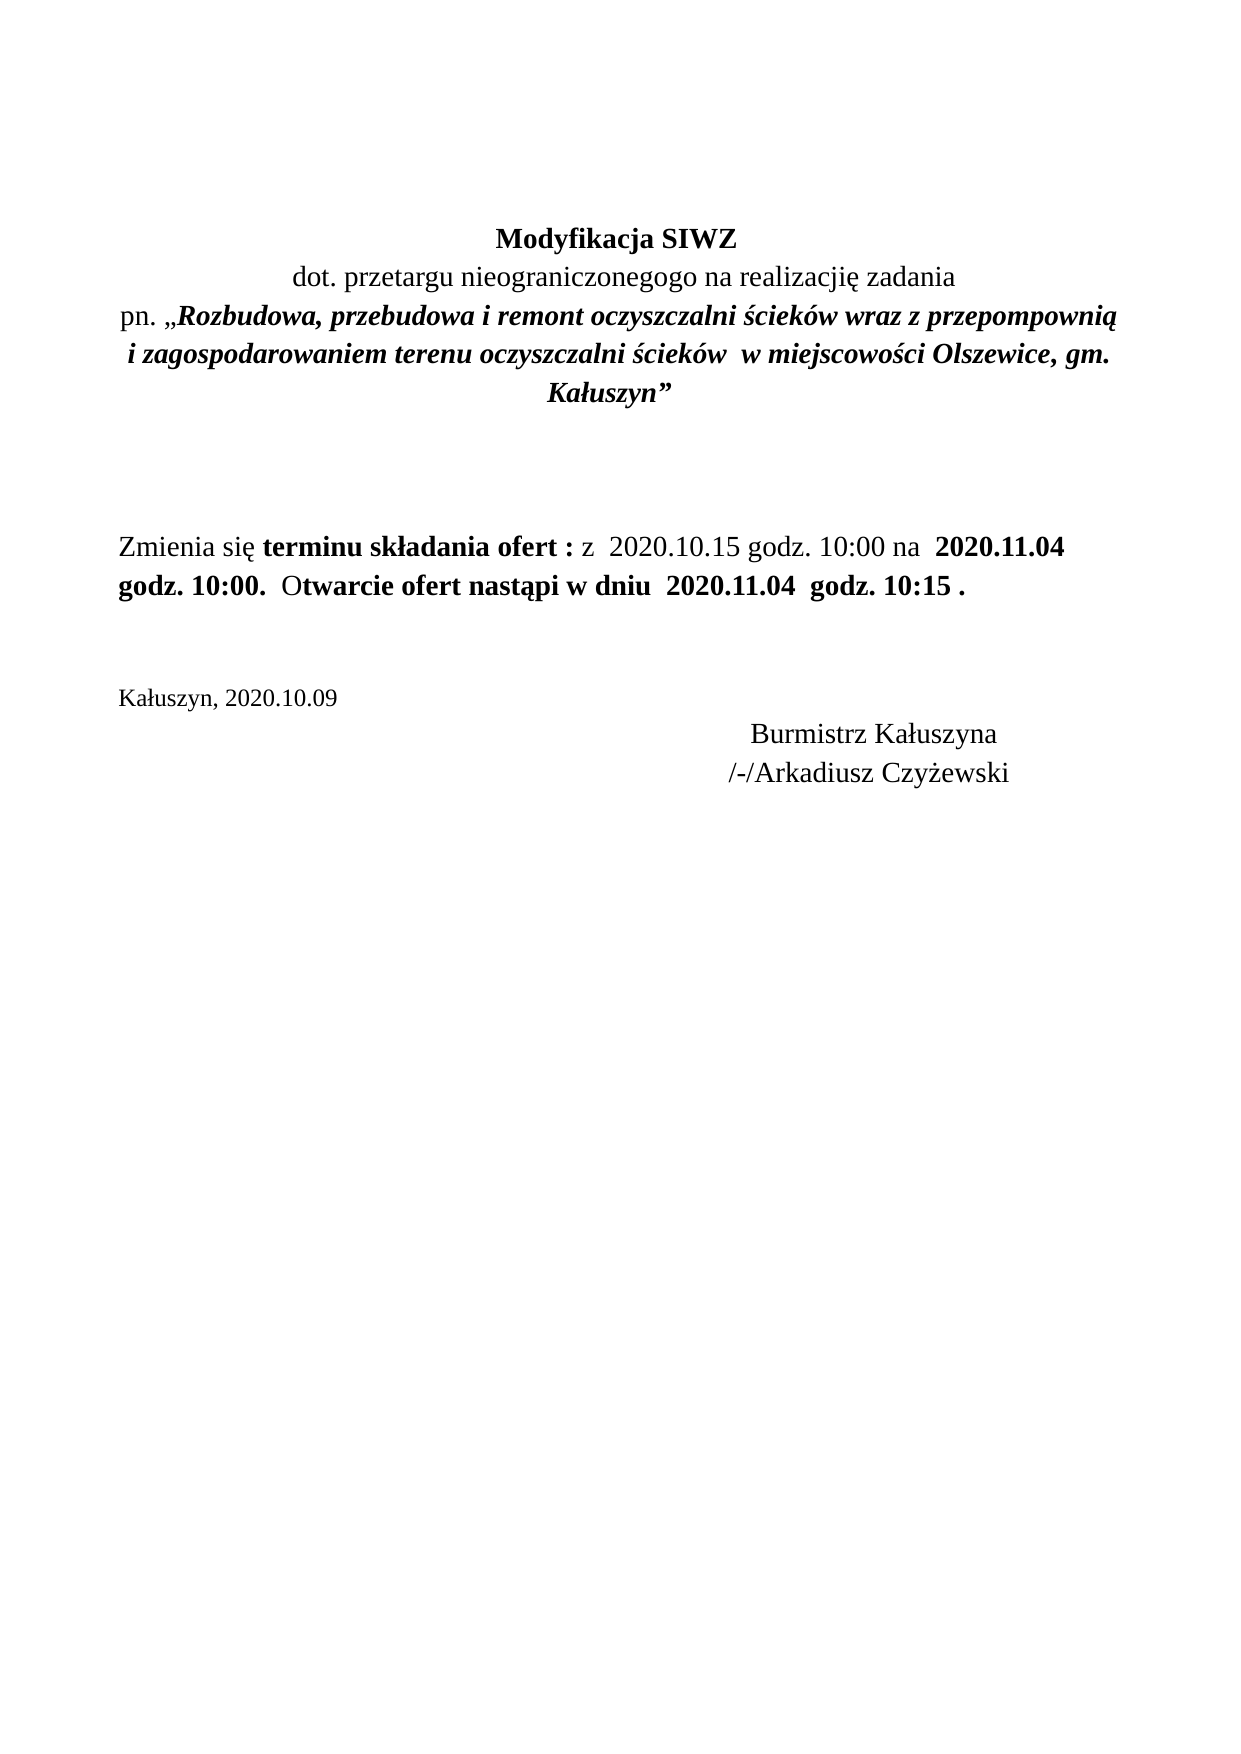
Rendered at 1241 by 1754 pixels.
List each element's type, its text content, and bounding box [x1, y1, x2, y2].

text pn. „Rozbudowa, przebudowa i remont oczyszczalni ścieków wraz z przepompownią i zagospodarowaniem terenu oczyszczalni ścieków w miejscowości Olszewice, gm. Kałuszyn” [118, 298, 1122, 409]
text /-/Arkadiusz Czyżewski [118, 755, 1122, 789]
text dot. przetargu nieograniczonegogo na realizacjię zadania [118, 259, 1122, 293]
text Zmienia się terminu składania ofert : z 2020.10.15 godz. 10:00 na 2020.11.04 godz. 10:00. Otwarcie ofert nastąpi w dniu 2020.11.04 godz. 10:15 . [118, 529, 1122, 601]
text Burmistrz Kałuszyna [118, 717, 1122, 750]
text Modyfikacja SIWZ [118, 221, 1122, 254]
text Kałuszyn, 2020.10.09 [118, 683, 1122, 712]
